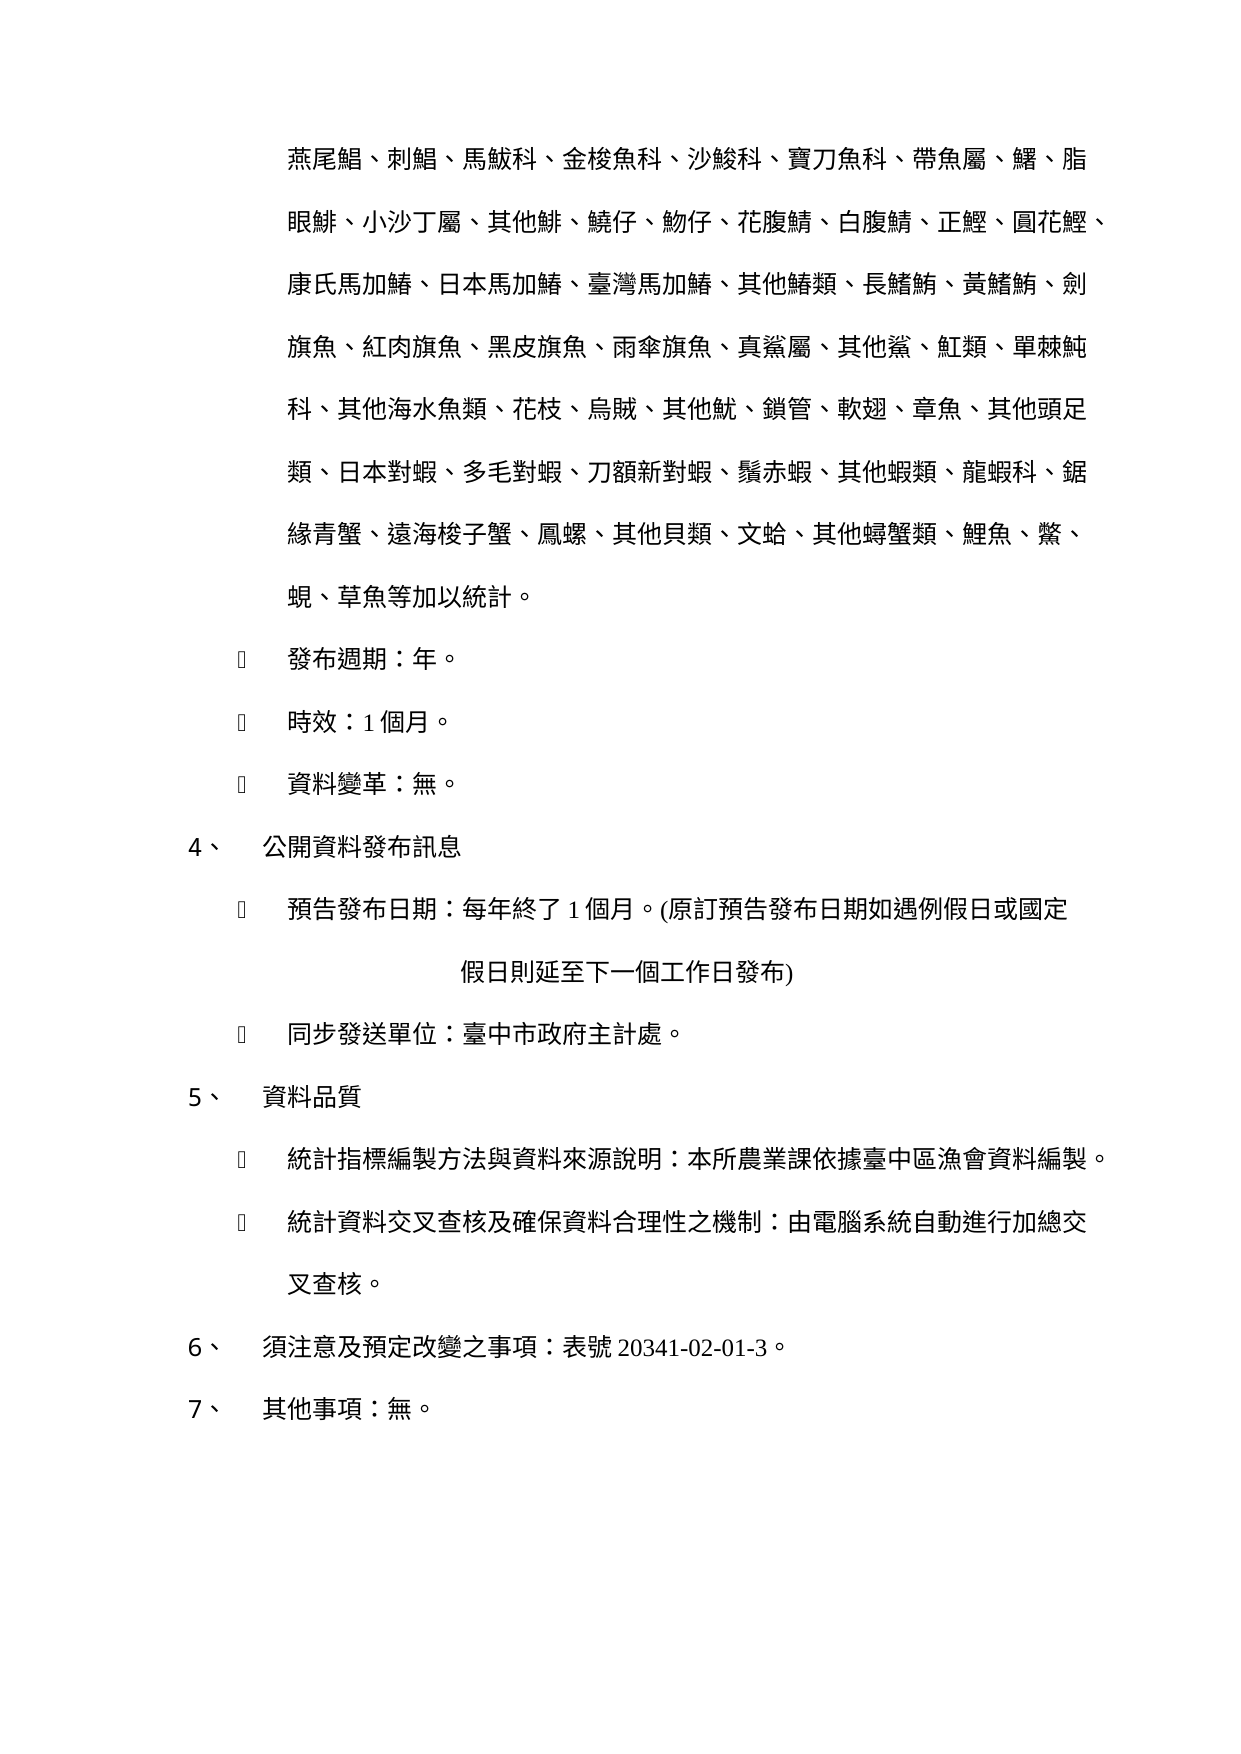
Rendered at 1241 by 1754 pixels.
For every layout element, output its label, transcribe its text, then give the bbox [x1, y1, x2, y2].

list 統計指標編製方法與資料來源說明：本所農業課依據臺中區漁會資料編製。 [237, 1116, 1087, 1179]
list 公開資料發布訊息 [187, 804, 1087, 866]
list 統計資料交叉查核及確保資料合理性之機制：由電腦系統自動進行加總交叉查核。 [237, 1179, 1087, 1304]
list 統計分類：漁業分近海、沿岸、海面養殖、內陸漁撈及內陸養殖等五類。分吳郭魚類、日本真鱸、尖吻鱸、虱目魚、鮃鰈類、嘉鱲魚、黃背牙鯛、魬鯛、黑鯛、黃錫鯛、黃鰭鯛、其他鯛、花身鯻、大黃魚、小黃魚、黑(魚或) 、白姑魚、鮸魚、金線魚、馬頭魚、龍占魚科、赤鰭笛鯛、鬚鯛科、鸚哥魚科、大眼鯛、其他石斑、合齒魚科、鯙科、海鰻科、斑海鯰、眼眶魚、真鰺、大甲鰺、紅尾圓鰺、甘仔鰺、紅甘鰺、其他鰺、鯔、銀鯧、燕尾鯧、刺鯧、馬鮁科、金梭魚科、沙鮻科、寶刀魚科、帶魚屬、鱰、脂眼鯡、小沙丁屬、其他鯡、鱙仔、魩仔、花腹鯖、白腹鯖、正鰹、圓花鰹、康氏馬加鰆、日本馬加鰆、臺灣馬加鰆、其他鰆類、長鰭鮪、黃鰭鮪、劍旗魚、紅肉旗魚、黑皮旗魚、雨傘旗魚、真鯊屬、其他鯊、魟類、單棘魨科、其他海水魚類、花枝、烏賊、其他魷、鎖管、軟翅、章魚、其他頭足類、日本對蝦、多毛對蝦、刀額新對蝦、鬚赤蝦、其他蝦類、龍蝦科、鋸緣青蟹、遠海梭子蟹、鳳螺、其他貝類、文蛤、其他蟳蟹類、鯉魚、鱉、蜆、草魚等加以統計。 [237, 116, 1087, 616]
list 資料變革：無。 [237, 741, 1087, 804]
list 其他事項：無。 [187, 1366, 1087, 1429]
list 時效：1個月。 [237, 679, 1087, 741]
list 同步發送單位：臺中市政府主計處。 [237, 991, 1087, 1054]
list 發布週期：年。 [237, 616, 1087, 679]
list 預告發布日期：每年終了1個月。(原訂預告發布日期如遇例假日或國定假日則延至下一個工作日發布) [237, 866, 1087, 991]
list 須注意及預定改變之事項：表號20341-02-01-3。 [187, 1304, 1087, 1366]
list 資料品質 [187, 1054, 1087, 1116]
